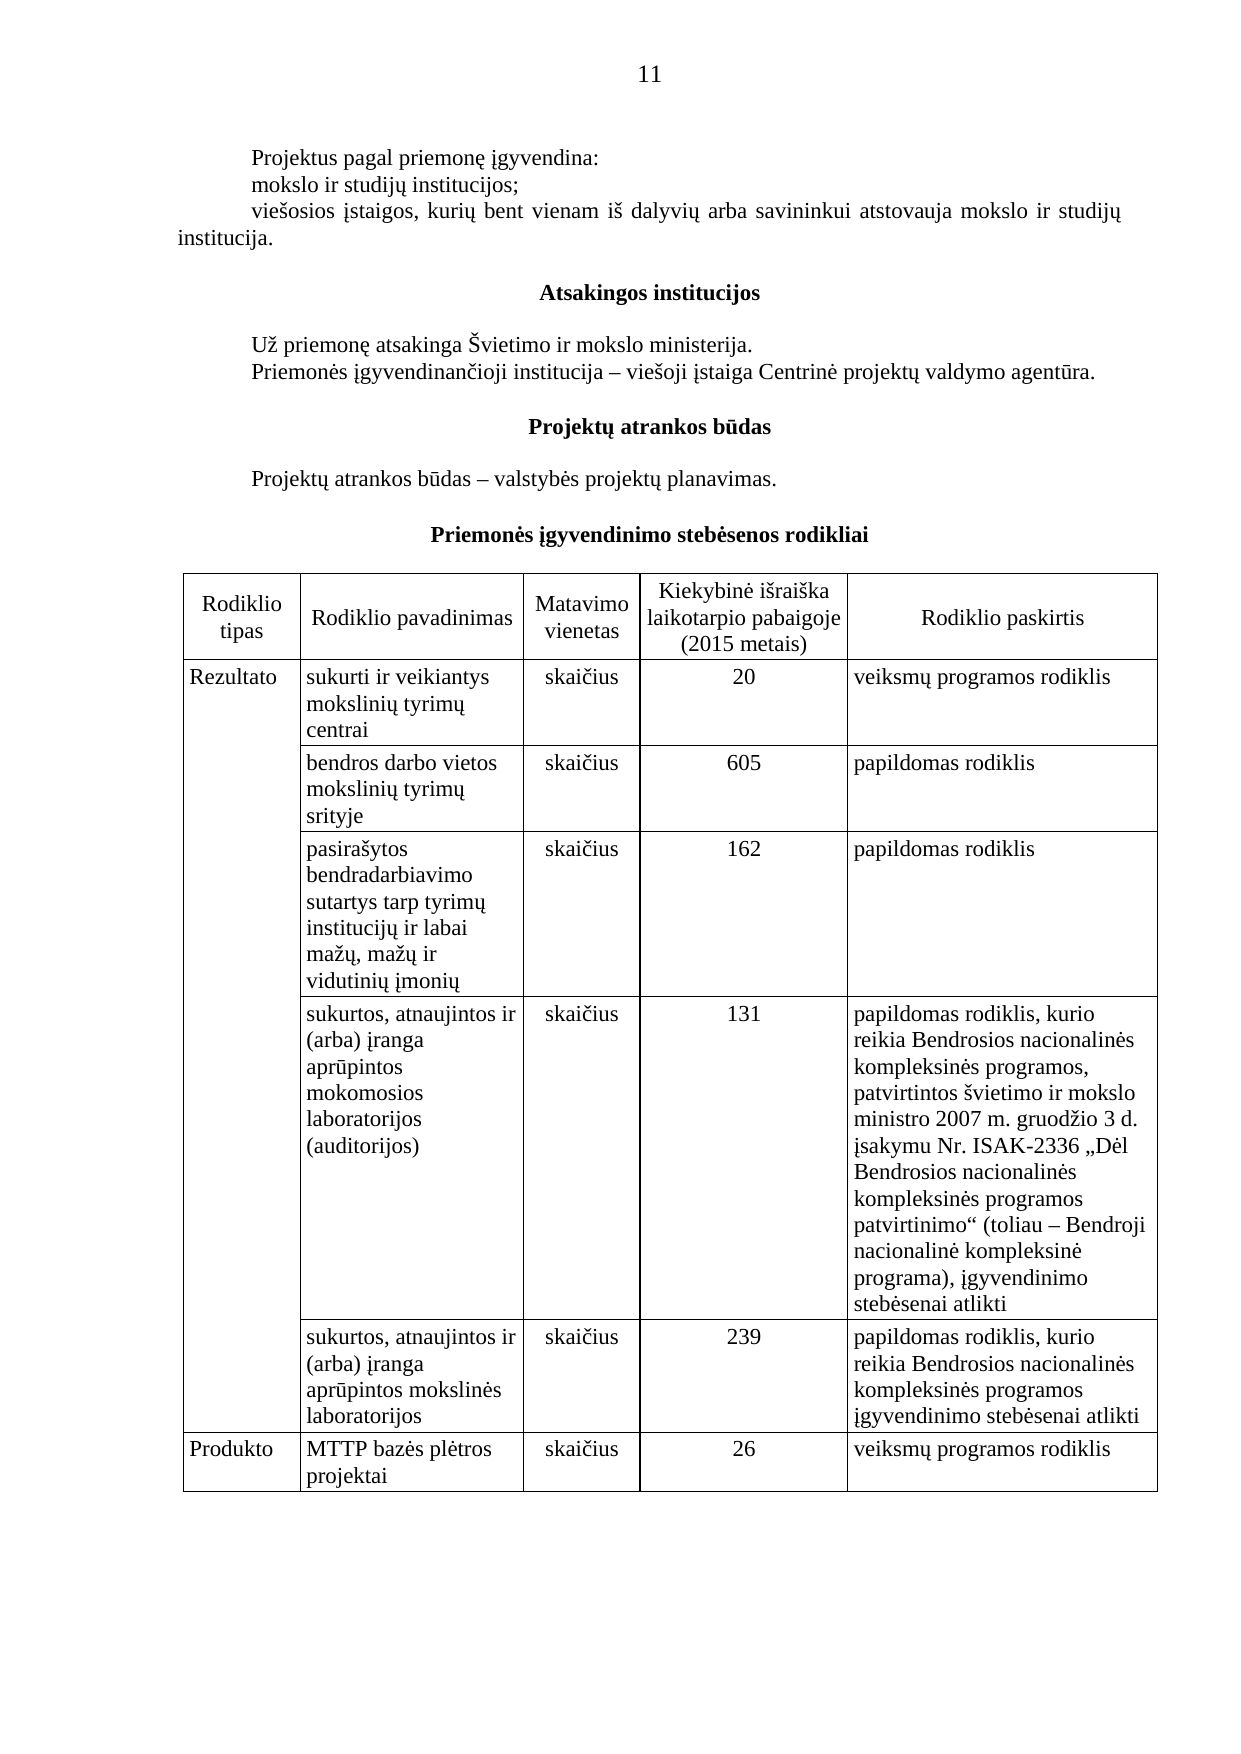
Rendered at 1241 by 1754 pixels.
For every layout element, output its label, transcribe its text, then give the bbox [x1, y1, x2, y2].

table_cell veiksmų programos rodiklis [848, 1433, 1157, 1491]
table_header Rodiklio pavadinimas [301, 574, 523, 659]
text Projektų atrankos būdas – valstybės projektų planavimas. [177, 466, 1122, 492]
text Projektų atrankos būdas [177, 413, 1122, 439]
table_cell skaičius [524, 746, 639, 831]
table_cell bendros darbo vietos mokslinių tyrimų srityje [301, 746, 523, 831]
table_cell skaičius [524, 832, 639, 996]
table_cell papildomas rodiklis [848, 746, 1157, 831]
table_cell papildomas rodiklis, kurio reikia Bendrosios nacionalinės kompleksinės programos įgyvendinimo stebėsenai atlikti [848, 1320, 1157, 1432]
table_cell skaičius [524, 1433, 639, 1491]
text mokslo ir studijų institucijos; [177, 171, 1122, 197]
table_cell MTTP bazės plėtros projektai [301, 1433, 523, 1491]
table_cell papildomas rodiklis, kurio reikia Bendrosios nacionalinės kompleksinės programos, patvirtintos švietimo ir mokslo ministro 2007 m. gruodžio 3 d. įsakymu Nr. ISAK-2336 „Dėl Bendrosios nacionalinės kompleksinės programos patvirtinimo“ (toliau – Bendroji nacionalinė kompleksinė programa), įgyvendinimo stebėsenai atlikti [848, 997, 1157, 1319]
table_cell 239 [641, 1320, 847, 1432]
table_cell 162 [641, 832, 847, 996]
table_header Rodiklio paskirtis [848, 574, 1157, 659]
text Priemonės įgyvendinimo stebėsenos rodikliai [177, 521, 1122, 547]
table_cell sukurti ir veikiantys mokslinių tyrimų centrai [301, 660, 523, 745]
table_cell 605 [641, 746, 847, 831]
table_cell 20 [641, 660, 847, 745]
table_header Rodiklio tipas [184, 574, 300, 659]
table_cell papildomas rodiklis [848, 832, 1157, 996]
table_cell 26 [641, 1433, 847, 1491]
table_cell 131 [641, 997, 847, 1319]
table_cell sukurtos, atnaujintos ir (arba) įranga aprūpintos mokslinės laboratorijos [301, 1320, 523, 1432]
table_cell Produkto [184, 1433, 300, 1491]
table_cell Rezultato [184, 660, 300, 1432]
text Už priemonę atsakinga Švietimo ir mokslo ministerija. [177, 331, 1122, 358]
table_cell skaičius [524, 660, 639, 745]
text Atsakingos institucijos [177, 279, 1122, 305]
table_cell skaičius [524, 997, 639, 1319]
text viešosios įstaigos, kurių bent vienam iš dalyvių arba savininkui atstovauja mokslo ir studijų institucija. [177, 197, 1122, 250]
text Priemonės įgyvendinančioji institucija – viešoji įstaiga Centrinė projektų valdymo agentūra. [177, 358, 1122, 384]
table_cell skaičius [524, 1320, 639, 1432]
table_cell veiksmų programos rodiklis [848, 660, 1157, 745]
table_cell sukurtos, atnaujintos ir (arba) įranga aprūpintos mokomosios laboratorijos (auditorijos) [301, 997, 523, 1319]
text Projektus pagal priemonę įgyvendina: [177, 144, 1122, 171]
table_header Kiekybinė išraiška laikotarpio pabaigoje (2015 metais) [641, 574, 847, 659]
table_cell pasirašytos bendradarbiavimo sutartys tarp tyrimų institucijų ir labai mažų, mažų ir vidutinių įmonių [301, 832, 523, 996]
table_header Matavimo vienetas [524, 574, 639, 659]
